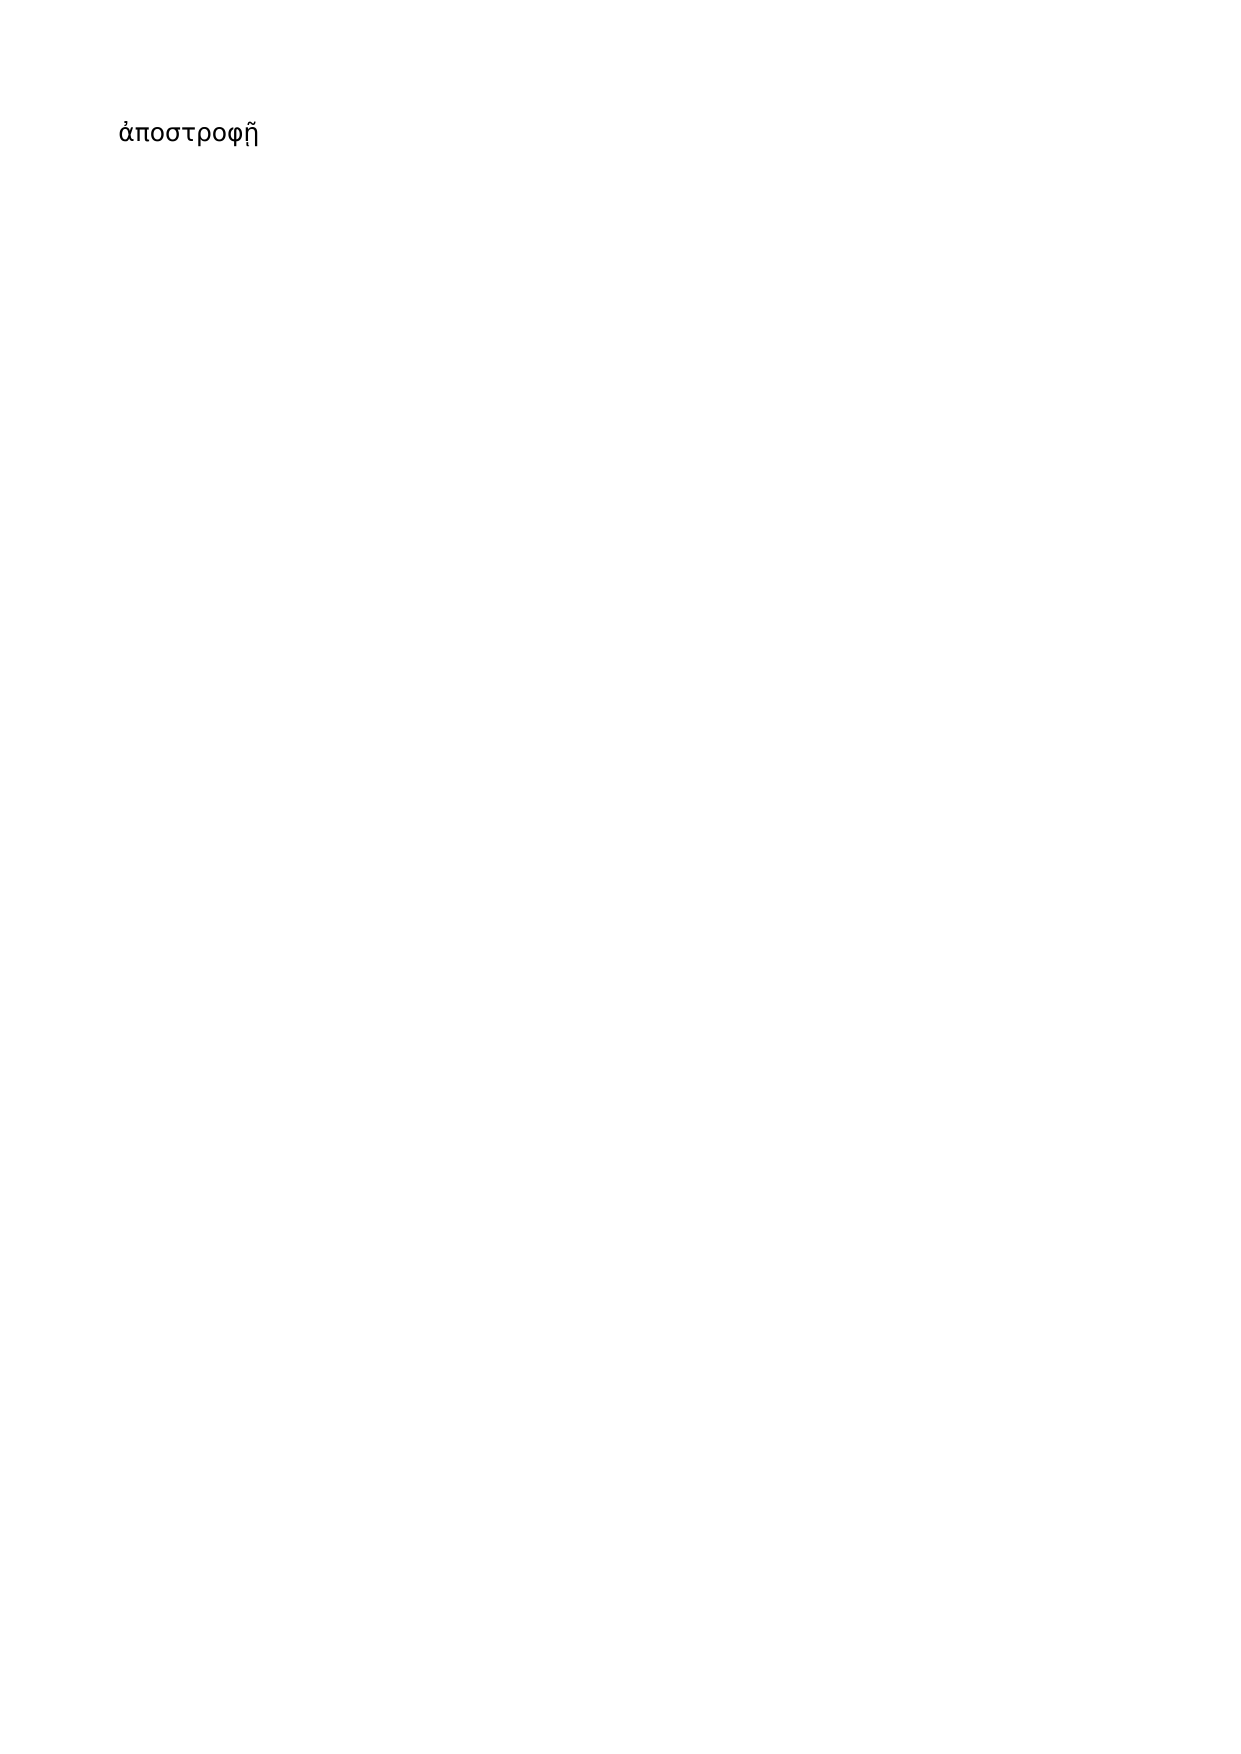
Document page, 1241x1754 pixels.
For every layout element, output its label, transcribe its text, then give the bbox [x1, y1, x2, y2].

text ἀποστροφῇ [118, 118, 1122, 147]
